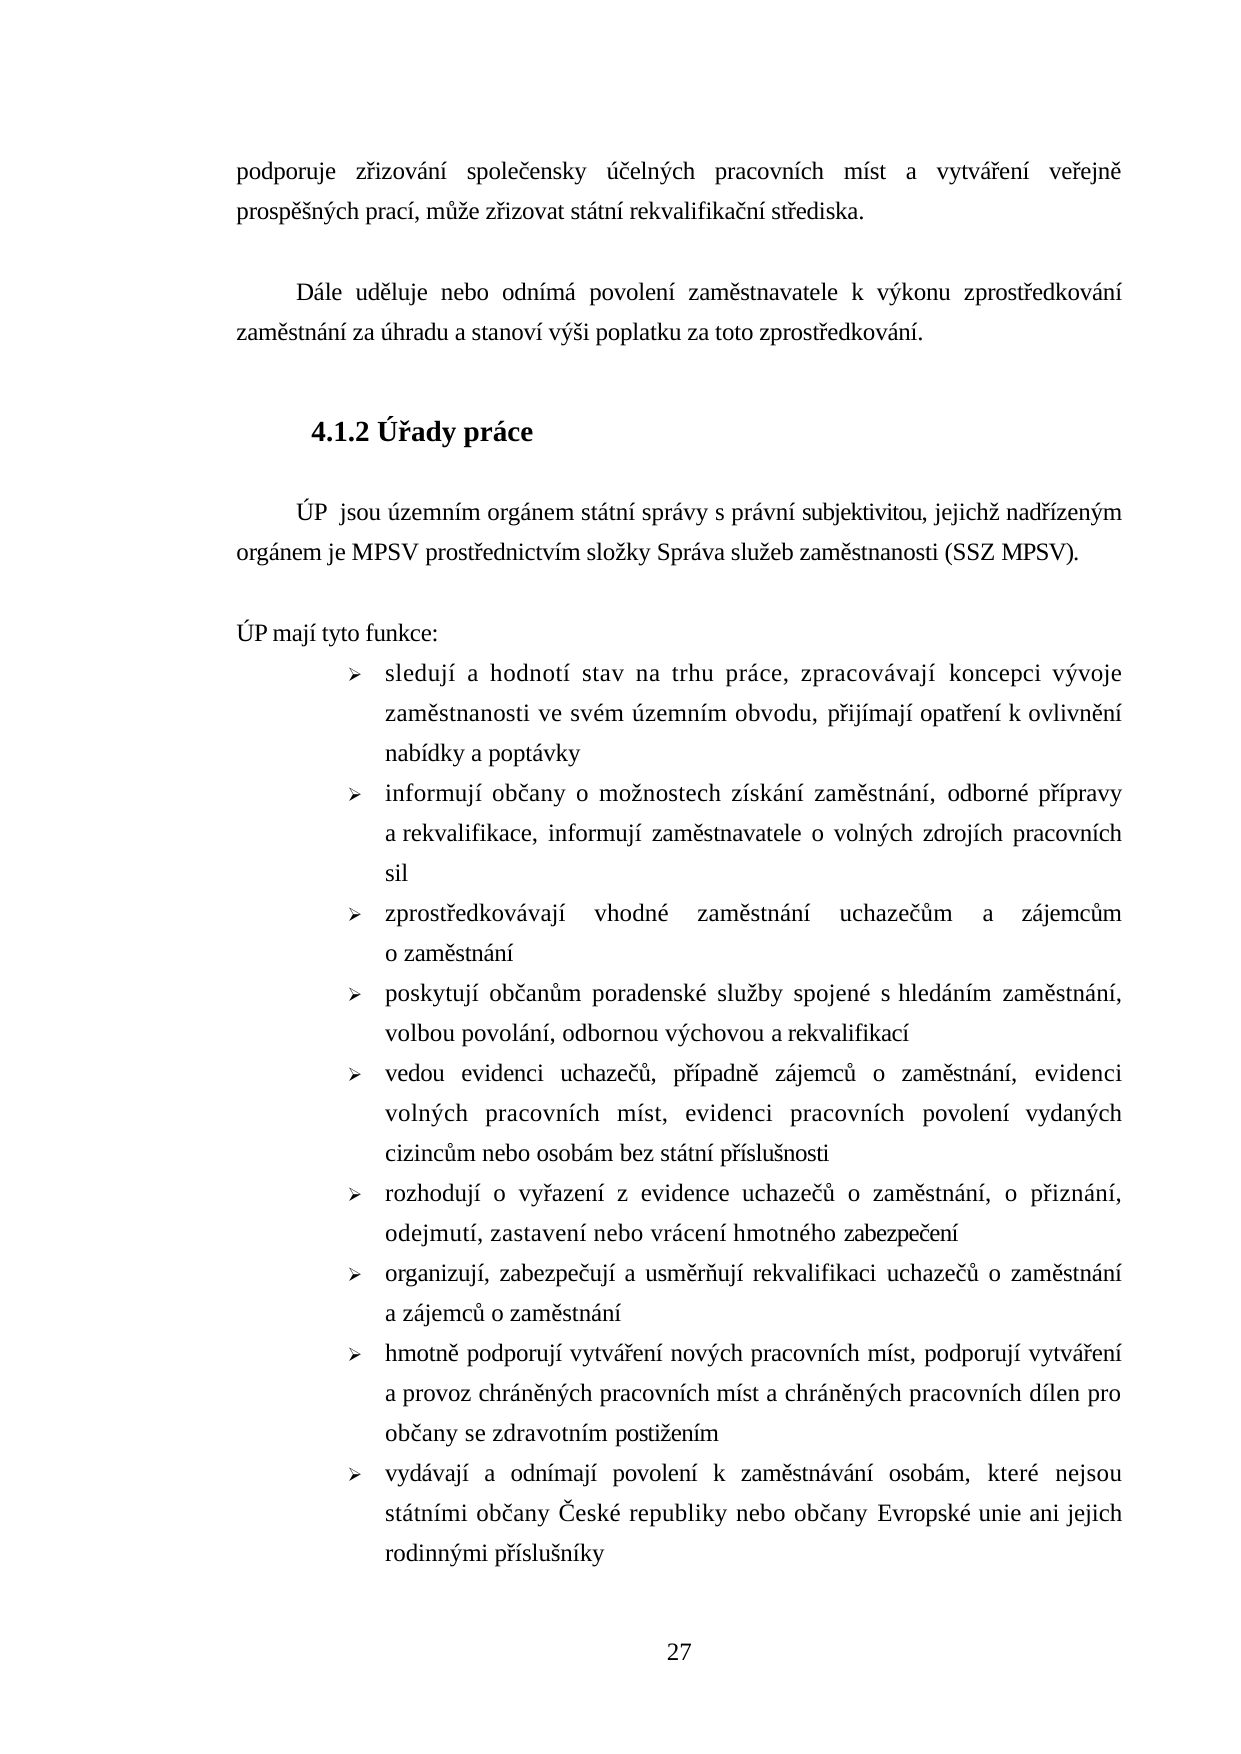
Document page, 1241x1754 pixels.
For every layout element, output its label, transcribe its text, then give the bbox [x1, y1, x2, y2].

text ÚP jsou územním orgánem státní správy s právní subjektivitou, jejichž nadřízeným orgánem je MPSV prostřednictvím složky Správa služeb zaměstnanosti (SSZ MPSV). [236, 488, 1122, 568]
list organizují, zabezpečují a usměrňují rekvalifikaci uchazečů o zaměstnání a zájemců o zaměstnání [347, 1249, 1122, 1329]
subtitle 4.1.2 Úřady práce [274, 414, 1122, 448]
list vedou evidenci uchazečů, případně zájemců o zaměstnání, evidenci volných pracovních míst, evidenci pracovních povolení vydaných cizincům nebo osobám bez státní příslušnosti [347, 1049, 1122, 1169]
text podporuje zřizování společensky účelných pracovních míst a vytváření veřejně prospěšných prací, může zřizovat státní rekvalifikační střediska. [236, 148, 1122, 228]
text ÚP mají tyto funkce: [236, 609, 1122, 649]
list zprostředkovávají vhodné zaměstnání uchazečům a zájemcům o zaměstnání [347, 889, 1122, 969]
list rozhodují o vyřazení z evidence uchazečů o zaměstnání, o přiznání, odejmutí, zastavení nebo vrácení hmotného zabezpečení [347, 1169, 1122, 1249]
list hmotně podporují vytváření nových pracovních míst, podporují vytváření a provoz chráněných pracovních míst a chráněných pracovních dílen pro občany se zdravotním postižením [347, 1329, 1122, 1449]
list informují občany o možnostech získání zaměstnání, odborné přípravy a rekvalifikace, informují zaměstnavatele o volných zdrojích pracovních sil [347, 769, 1122, 889]
list sledují a hodnotí stav na trhu práce, zpracovávají koncepci vývoje zaměstnanosti ve svém územním obvodu, přijímají opatření k ovlivnění nabídky a poptávky [347, 649, 1122, 769]
list vydávají a odnímají povolení k zaměstnávání osobám, které nejsou státními občany České republiky nebo občany Evropské unie ani jejich rodinnými příslušníky [347, 1449, 1122, 1569]
list poskytují občanům poradenské služby spojené s hledáním zaměstnání, volbou povolání, odbornou výchovou a rekvalifikací [347, 969, 1122, 1049]
text Dále uděluje nebo odnímá povolení zaměstnavatele k výkonu zprostředkování zaměstnání za úhradu a stanoví výši poplatku za toto zprostředkování. [236, 269, 1122, 349]
